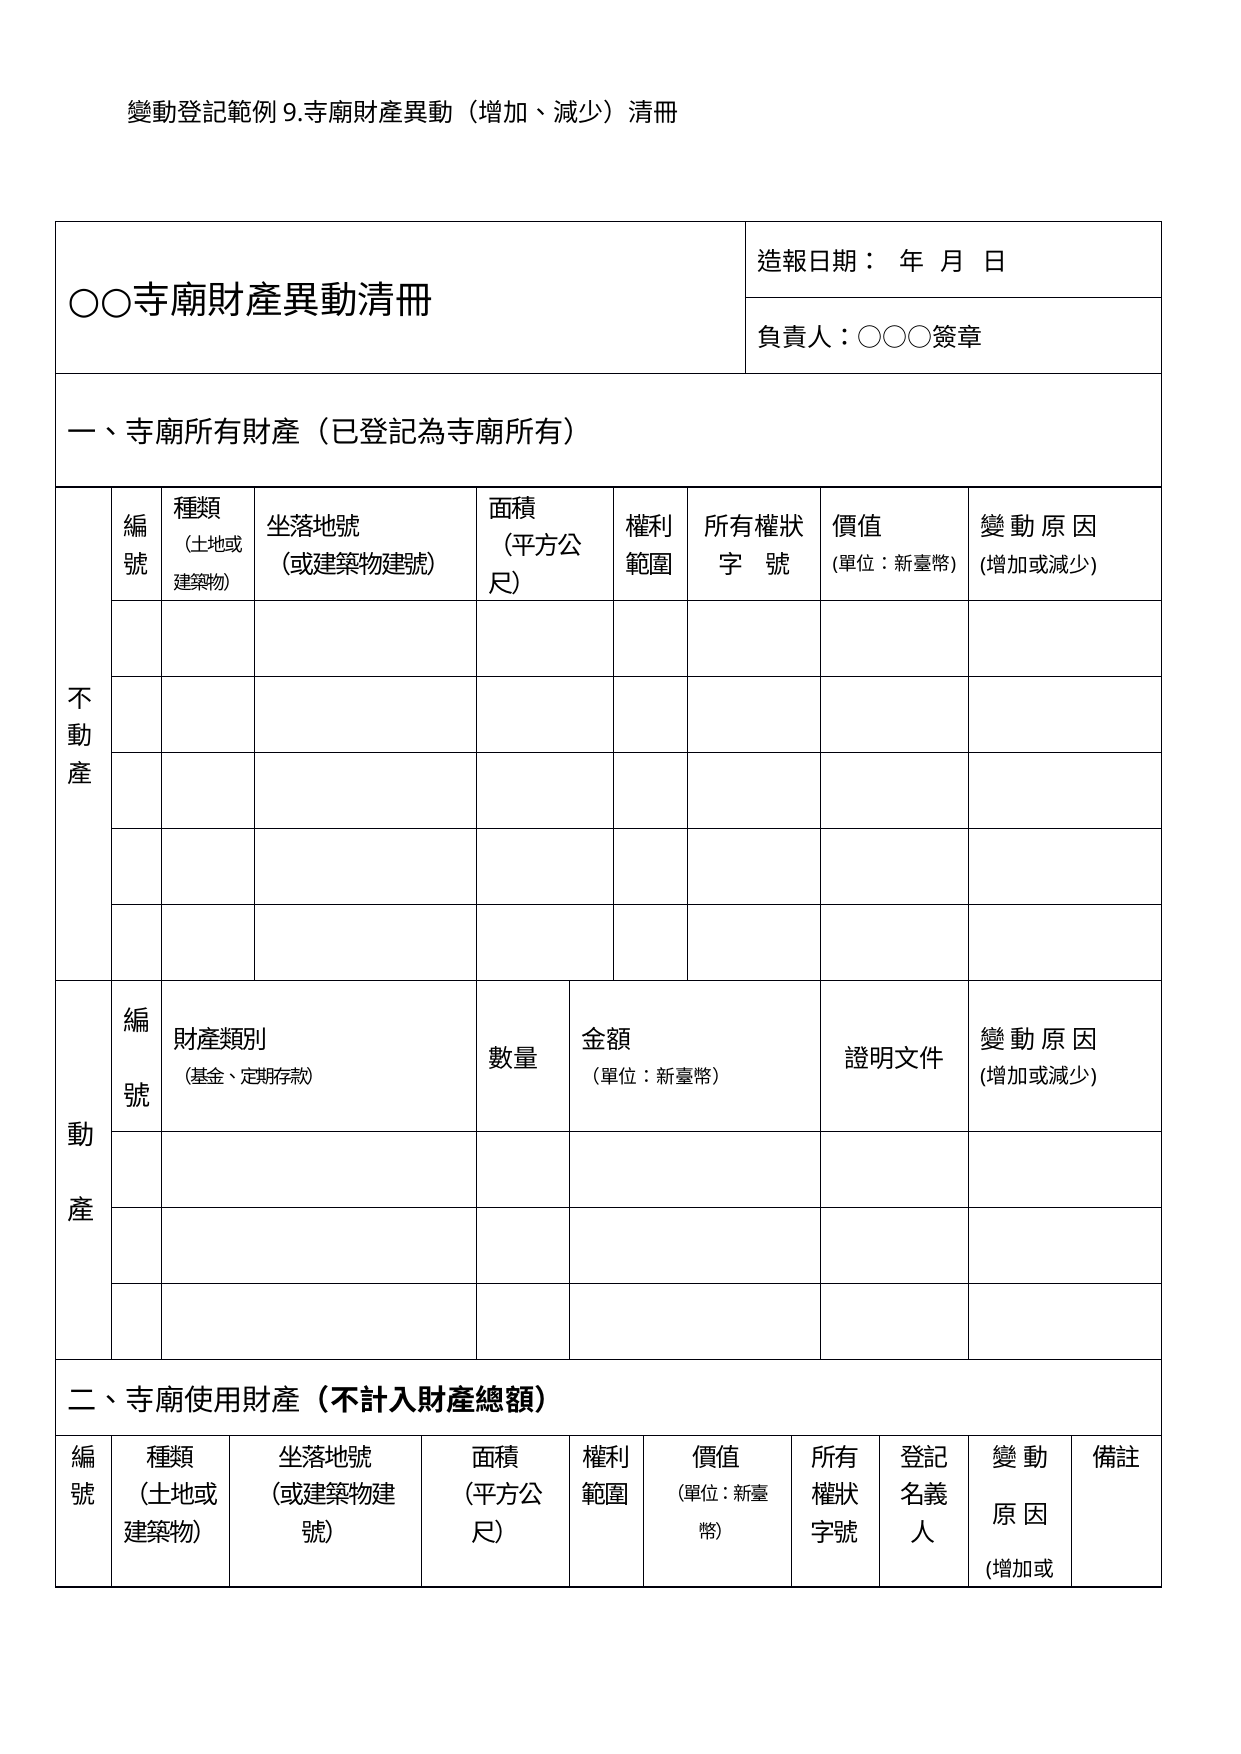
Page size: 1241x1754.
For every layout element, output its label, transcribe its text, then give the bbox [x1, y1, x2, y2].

table_cell [162, 601, 254, 676]
table_cell [477, 1132, 569, 1207]
table_cell [112, 829, 161, 904]
table_cell [969, 905, 1161, 980]
table_cell [162, 829, 254, 904]
table_cell 權利範圍 [614, 488, 687, 600]
table_cell 編號 [56, 1436, 111, 1586]
table_cell [255, 829, 476, 904]
table_cell 二、寺廟使用財產（不計入財產總額） [56, 1360, 1161, 1435]
table_cell [821, 601, 968, 676]
table_cell [162, 753, 254, 828]
table_cell 變 動 原 因 (增加或減少) [969, 488, 1161, 600]
table_cell 動產 [56, 981, 111, 1359]
table_cell 價值 (單位：新臺幣) [821, 488, 968, 600]
table_cell 種類 （土地或建築物） [162, 488, 254, 600]
table_cell [688, 753, 820, 828]
table_cell [821, 753, 968, 828]
table_cell [688, 677, 820, 752]
table_cell [477, 601, 613, 676]
table_cell [688, 905, 820, 980]
table_cell [688, 829, 820, 904]
table_cell [477, 829, 613, 904]
table_cell 備註 [1072, 1436, 1161, 1586]
table_cell [614, 601, 687, 676]
table_cell [969, 1284, 1161, 1359]
table_cell [112, 753, 161, 828]
table_cell [255, 905, 476, 980]
table_cell [969, 601, 1161, 676]
table_cell [162, 1132, 476, 1207]
table_cell [570, 1132, 820, 1207]
table_cell 數量 [477, 981, 569, 1131]
table_header ○○寺廟財產異動清冊 [56, 222, 745, 373]
table_cell [255, 753, 476, 828]
table_cell [969, 829, 1161, 904]
table_cell [969, 753, 1161, 828]
table_cell [112, 905, 161, 980]
table_cell 登記名義人 [880, 1436, 968, 1586]
text 變動登記範例9.寺廟財產異動（增加、減少）清冊 [127, 92, 765, 128]
table_cell 坐落地號 （或建築物建號） [255, 488, 476, 600]
table_cell [162, 1284, 476, 1359]
table_cell 價值 （單位：新臺幣） [644, 1436, 791, 1586]
table_cell 面積 （平方公尺） [422, 1436, 569, 1586]
table_cell [112, 1132, 161, 1207]
table_cell 變 動 原 因 (增加或減少) [969, 981, 1161, 1131]
table_cell 證明文件 [821, 981, 968, 1131]
table_cell [570, 1284, 820, 1359]
table_cell [477, 905, 613, 980]
table_cell [969, 1208, 1161, 1283]
table_cell [477, 677, 613, 752]
table_cell [477, 753, 613, 828]
table_cell [821, 829, 968, 904]
table_cell [255, 677, 476, 752]
table_cell 面積 （平方公尺） [477, 488, 613, 600]
table_cell 負責人：○○○簽章 [746, 298, 1161, 373]
table_cell [255, 601, 476, 676]
table_header 造報日期： 年 月 日 [746, 222, 1161, 297]
table_cell [614, 677, 687, 752]
table_cell 編號 [112, 488, 161, 600]
table_cell [112, 1284, 161, 1359]
table_cell [112, 1208, 161, 1283]
table_cell 坐落地號 （或建築物建號） [230, 1436, 421, 1586]
table_cell 變 動 原 因 (增加或 [969, 1436, 1071, 1586]
table_cell [688, 601, 820, 676]
table_cell [162, 905, 254, 980]
table_cell [614, 753, 687, 828]
table_cell 不動產 [56, 488, 111, 980]
table_cell [614, 829, 687, 904]
table_cell 所有權狀字號 [792, 1436, 879, 1586]
table_cell 一、寺廟所有財產（已登記為寺廟所有） [56, 374, 1161, 486]
table_cell [162, 1208, 476, 1283]
table_cell [112, 601, 161, 676]
table_cell 權利範圍 [570, 1436, 643, 1586]
table_cell [821, 677, 968, 752]
table_cell [477, 1208, 569, 1283]
table_cell [162, 677, 254, 752]
table_cell [614, 905, 687, 980]
table_cell [112, 677, 161, 752]
table_cell 種類 （土地或建築物） [112, 1436, 229, 1586]
table_cell 金額 （單位：新臺幣） [570, 981, 820, 1131]
table_cell [969, 1132, 1161, 1207]
table_cell [821, 905, 968, 980]
table_cell [821, 1208, 968, 1283]
table_cell [821, 1284, 968, 1359]
table_cell [570, 1208, 820, 1283]
table_cell 所有權狀字 號 [688, 488, 820, 600]
table_cell [969, 677, 1161, 752]
table_cell 財產類別 （基金、定期存款） [162, 981, 476, 1131]
table_cell 編號 [112, 981, 161, 1131]
table_cell [821, 1132, 968, 1207]
table_cell [477, 1284, 569, 1359]
